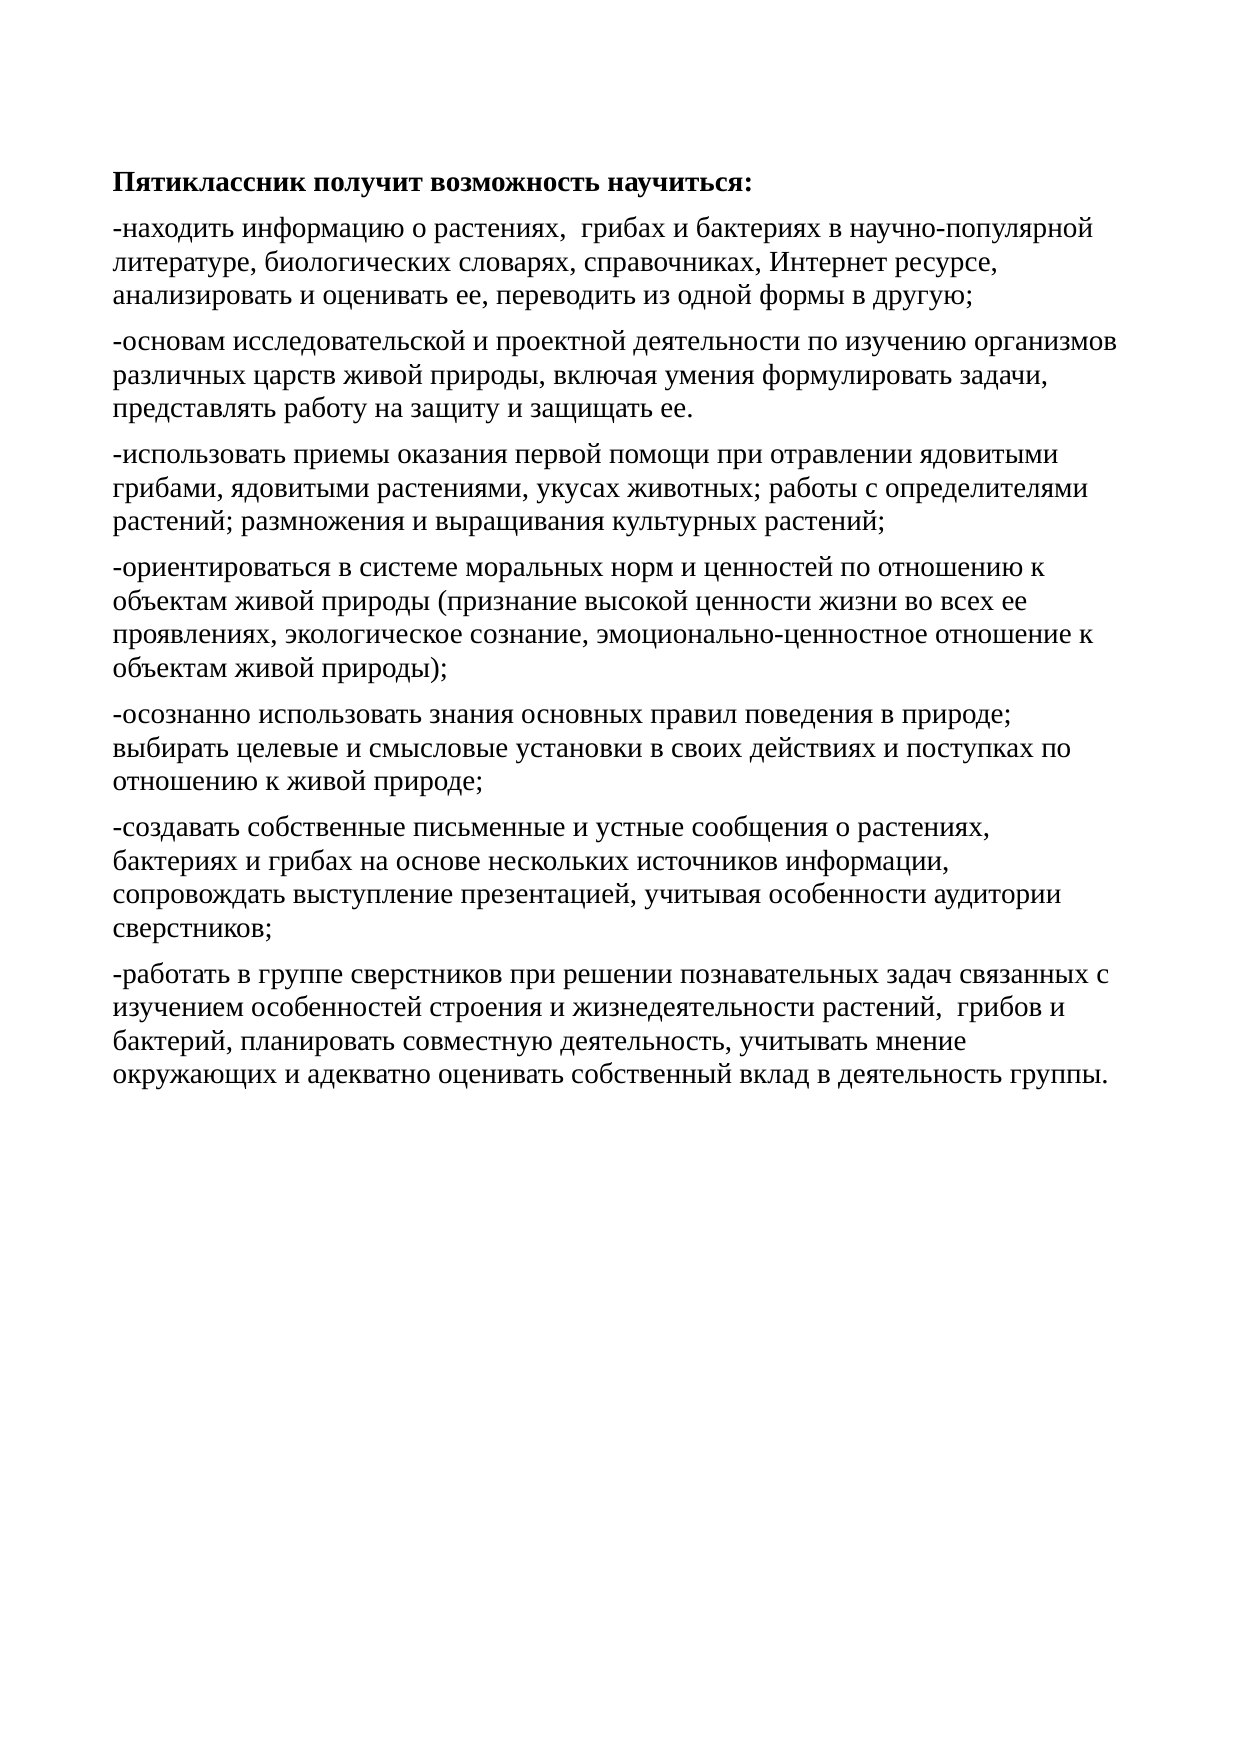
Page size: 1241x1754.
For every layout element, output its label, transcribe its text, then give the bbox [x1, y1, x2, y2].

text -основам исследовательской и проектной деятельности по изучению организмов различных царств живой природы, включая умения формулировать задачи, представлять работу на защиту и защищать ее. [112, 323, 1123, 424]
text -осознанно использовать знания основных правил поведения в природе; выбирать целевые и смысловые установки в своих действиях и поступках по отношению к живой природе; [112, 696, 1123, 797]
text -ориентироваться в системе моральных норм и ценностей по отношению к объектам живой природы (признание высокой ценности жизни во всех ее проявлениях, экологическое сознание, эмоционально-ценностное отношение к объектам живой природы); [112, 549, 1123, 684]
text -создавать собственные письменные и устные сообщения о растениях, бактериях и грибах на основе нескольких источников информации, сопровождать выступление презентацией, учитывая особенности аудитории сверстников; [112, 809, 1123, 943]
text -находить информацию о растениях, грибах и бактериях в научно-популярной литературе, биологических словарях, справочниках, Интернет ресурсе, анализировать и оценивать ее, переводить из одной формы в другую; [112, 210, 1123, 311]
text -работать в группе сверстников при решении познавательных задач связанных с изучением особенностей строения и жизнедеятельности растений, грибов и бактерий, планировать совместную деятельность, учитывать мнение окружающих и адекватно оценивать собственный вклад в деятельность группы. [112, 956, 1123, 1090]
text -использовать приемы оказания первой помощи при отравлении ядовитыми грибами, ядовитыми растениями, укусах животных; работы с определителями растений; размножения и выращивания культурных растений; [112, 436, 1123, 537]
text Пятиклассник получит возможность научиться: [112, 164, 1123, 198]
